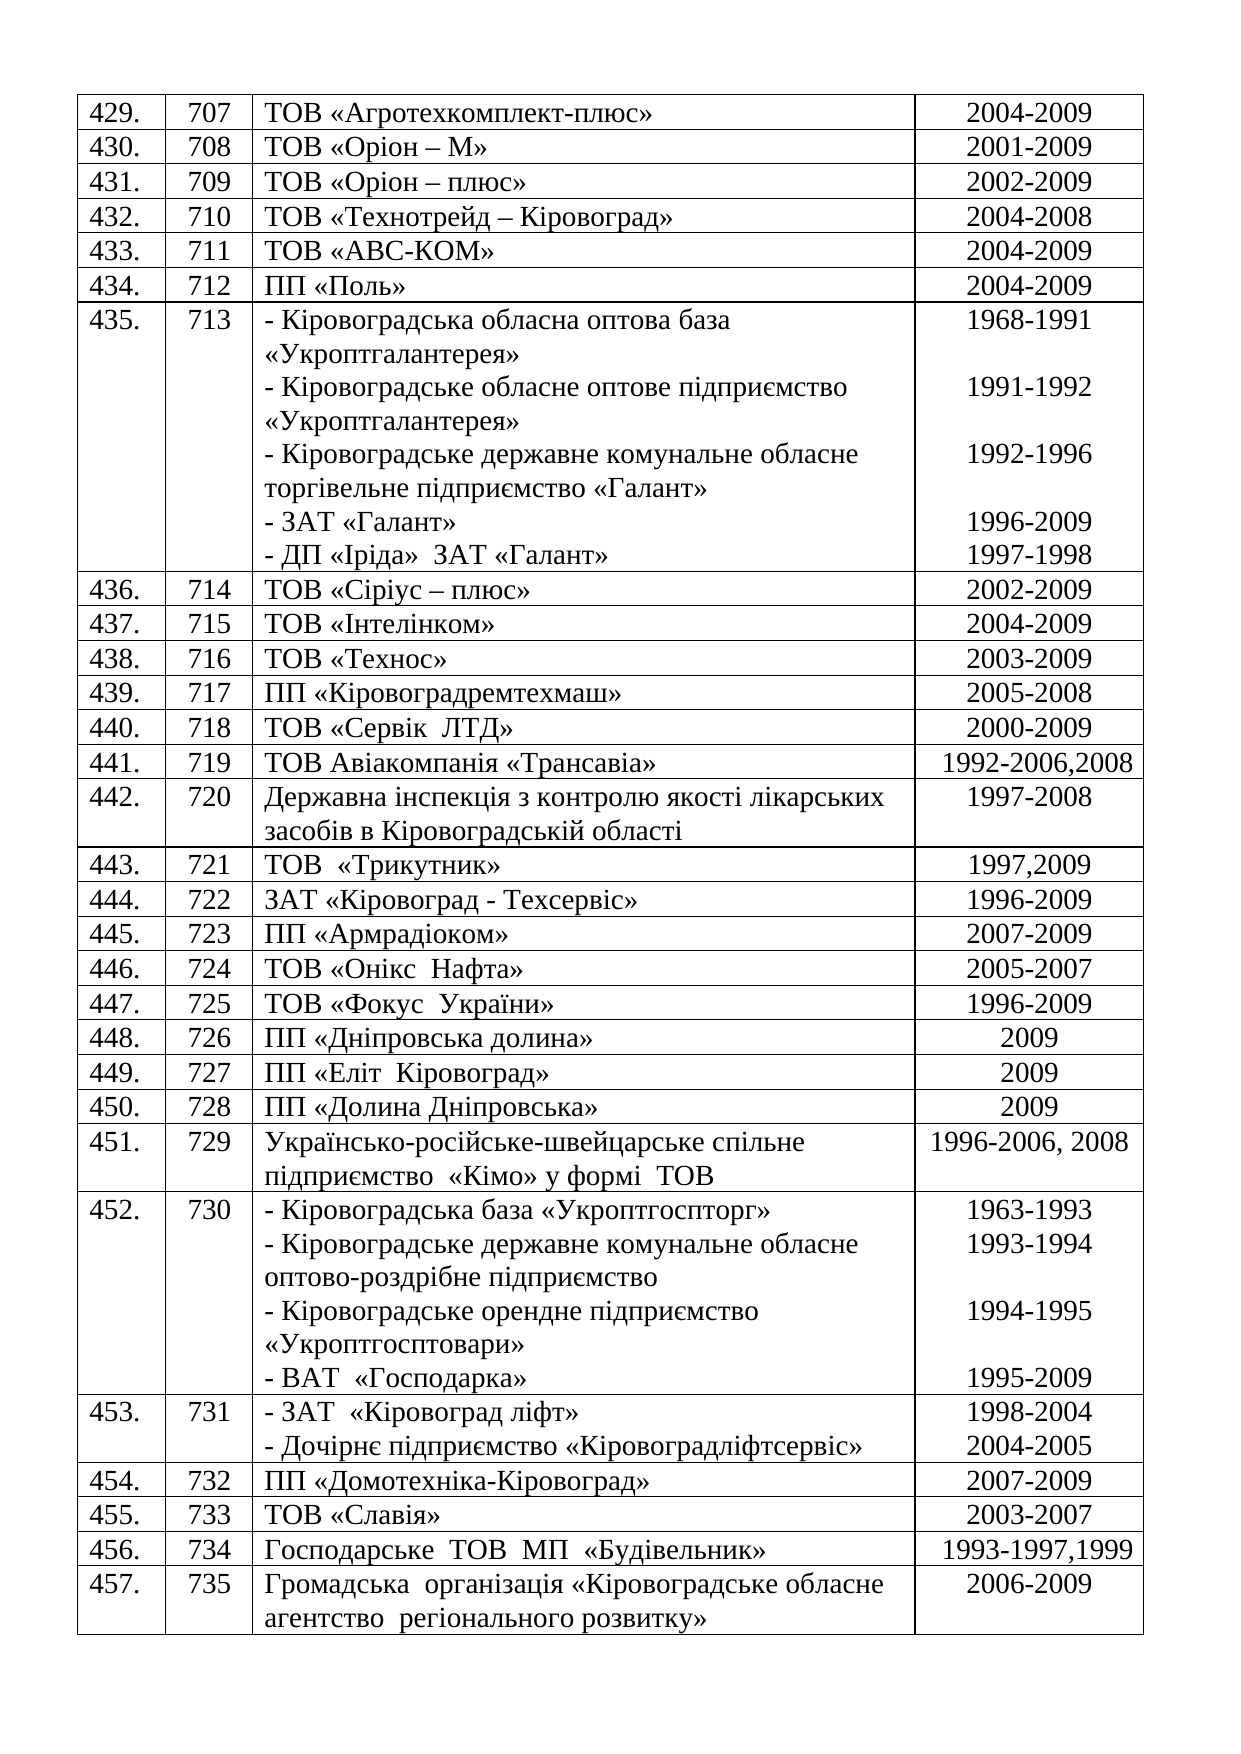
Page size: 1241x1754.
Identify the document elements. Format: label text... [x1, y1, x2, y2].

table_cell [78, 917, 165, 950]
table_cell Українсько-російське-швейцарське спільне підприємство «Кімо» у формі ТОВ [253, 1124, 914, 1191]
table_cell 1997-2008 [916, 779, 1143, 846]
table_cell 2007-2009 [916, 917, 1143, 950]
table_cell - Кіровоградська обласна оптова база «Укроптгалантерея» - Кіровоградське обласне оптове підприємство «Укроптгалантерея» - Кіровоградське державне комунальне обласне торгівельне підприємство «Галант» - ЗАТ «Галант» - ДП «Іріда» ЗАТ «Галант» [253, 303, 914, 571]
table_cell 730 [166, 1192, 252, 1393]
table_cell 1996-2009 [916, 986, 1143, 1019]
table_cell [78, 779, 165, 846]
table_cell - Кіровоградська база «Укроптгоспторг» - Кіровоградське державне комунальне обласне оптово-роздрібне підприємство - Кіровоградське орендне підприємство «Укроптгосптовари» - ВАТ «Господарка» [253, 1192, 914, 1393]
table_cell 714 [166, 572, 252, 605]
table_cell 733 [166, 1497, 252, 1531]
table_cell 724 [166, 951, 252, 985]
table_cell [78, 951, 165, 985]
table_cell [78, 1020, 165, 1054]
table_cell [78, 606, 165, 640]
table_cell [78, 1124, 165, 1191]
table_cell 2009 [916, 1055, 1143, 1088]
table_cell 2003-2009 [916, 641, 1143, 674]
table_cell ПП «Еліт Кіровоград» [253, 1055, 914, 1088]
table_cell 723 [166, 917, 252, 950]
table_cell 713 [166, 303, 252, 571]
table_cell 1968-1991 1991-1992 1992-1996 1996-2009 1997-1998 [916, 303, 1143, 571]
table_cell ПП «Домотехніка-Кіровоград» [253, 1463, 914, 1496]
table_cell 2004-2009 [916, 95, 1143, 128]
table_cell [78, 986, 165, 1019]
table_cell 718 [166, 710, 252, 744]
table_cell 729 [166, 1124, 252, 1191]
table_cell [78, 233, 165, 267]
table_cell [78, 1497, 165, 1531]
table_cell Громадська організація «Кіровоградське обласне агентство регіонального розвитку» [253, 1566, 914, 1633]
table_cell ТОВ Авіакомпанія «Трансавіа» [253, 745, 914, 778]
table_cell 1993-1997,1999 [916, 1532, 1143, 1565]
table_cell ТОВ «Славія» [253, 1497, 914, 1531]
table_cell [78, 164, 165, 198]
table_cell 722 [166, 882, 252, 916]
table_cell 725 [166, 986, 252, 1019]
table_cell 707 [166, 95, 252, 128]
table_cell 734 [166, 1532, 252, 1565]
table_cell 709 [166, 164, 252, 198]
table_cell [78, 199, 165, 232]
table_cell [78, 268, 165, 301]
table_cell Господарське ТОВ МП «Будівельник» [253, 1532, 914, 1565]
table_cell 727 [166, 1055, 252, 1088]
table_cell 711 [166, 233, 252, 267]
table_cell 2001-2009 [916, 130, 1143, 163]
table_cell ТОВ «Агротехкомплект-плюс» [253, 95, 914, 128]
table_cell 731 [166, 1395, 252, 1462]
table_cell ТОВ «Онікс Нафта» [253, 951, 914, 985]
table_cell 2000-2009 [916, 710, 1143, 744]
table_cell 2004-2009 [916, 268, 1143, 301]
table_cell ПП «Поль» [253, 268, 914, 301]
table_cell [78, 1463, 165, 1496]
table_cell 2002-2009 [916, 572, 1143, 605]
table_cell 1996-2006, 2008 [916, 1124, 1143, 1191]
table_cell ТОВ «Технотрейд – Кіровоград» [253, 199, 914, 232]
table_cell 1996-2009 [916, 882, 1143, 916]
table_cell 715 [166, 606, 252, 640]
table_cell 728 [166, 1090, 252, 1123]
table_cell 2003-2007 [916, 1497, 1143, 1531]
table_cell 2009 [916, 1090, 1143, 1123]
table_cell 708 [166, 130, 252, 163]
table_cell 719 [166, 745, 252, 778]
table_cell [78, 303, 165, 571]
table_cell 2009 [916, 1020, 1143, 1054]
table_cell ЗАТ «Кіровоград - Техсервіс» [253, 882, 914, 916]
table_cell ТОВ «Сіріус – плюс» [253, 572, 914, 605]
table_cell ПП «Долина Дніпровська» [253, 1090, 914, 1123]
table_cell ПП «Кіровоградремтехмаш» [253, 676, 914, 709]
table_cell [78, 710, 165, 744]
table_cell 1998-2004 2004-2005 [916, 1395, 1143, 1462]
table_cell 2006-2009 [916, 1566, 1143, 1633]
table_cell [78, 676, 165, 709]
table_cell 1997,2009 [916, 848, 1143, 881]
table_cell 712 [166, 268, 252, 301]
table_cell [78, 1532, 165, 1565]
table_cell 1963-1993 1993-1994 1994-1995 1995-2009 [916, 1192, 1143, 1393]
table_cell ТОВ «Сервік ЛТД» [253, 710, 914, 744]
table_cell 2005-2007 [916, 951, 1143, 985]
table_cell [78, 1395, 165, 1462]
table_cell [78, 1192, 165, 1393]
table_cell [78, 1090, 165, 1123]
table_cell 732 [166, 1463, 252, 1496]
table_cell 726 [166, 1020, 252, 1054]
table_cell 720 [166, 779, 252, 846]
table_cell [78, 1055, 165, 1088]
table_cell [78, 882, 165, 916]
table_cell 2005-2008 [916, 676, 1143, 709]
table_cell 2004-2008 [916, 199, 1143, 232]
table_cell 717 [166, 676, 252, 709]
table_cell 735 [166, 1566, 252, 1633]
table_cell 2007-2009 [916, 1463, 1143, 1496]
table_cell 710 [166, 199, 252, 232]
table_cell Державна інспекція з контролю якості лікарських засобів в Кіровоградській області [253, 779, 914, 846]
table_cell [78, 95, 165, 128]
table_cell [78, 1566, 165, 1633]
table_cell [78, 745, 165, 778]
table_cell ТОВ «АВС-КОМ» [253, 233, 914, 267]
table_cell ПП «Армрадіоком» [253, 917, 914, 950]
table_cell ТОВ «Трикутник» [253, 848, 914, 881]
table_cell [78, 572, 165, 605]
table_cell ТОВ «Оріон – М» [253, 130, 914, 163]
table_cell ТОВ «Технос» [253, 641, 914, 674]
table_cell 716 [166, 641, 252, 674]
table_cell 721 [166, 848, 252, 881]
table_cell ПП «Дніпровська долина» [253, 1020, 914, 1054]
table_cell - ЗАТ «Кіровоград ліфт» - Дочірнє підприємство «Кіровоградліфтсервіс» [253, 1395, 914, 1462]
table_cell ТОВ «Оріон – плюс» [253, 164, 914, 198]
table_cell 2004-2009 [916, 233, 1143, 267]
table_cell ТОВ «Фокус України» [253, 986, 914, 1019]
table_cell [78, 848, 165, 881]
table_cell [78, 641, 165, 674]
table_cell 1992-2006,2008 [916, 745, 1143, 778]
table_cell 2002-2009 [916, 164, 1143, 198]
table_cell ТОВ «Інтелінком» [253, 606, 914, 640]
table_cell [78, 130, 165, 163]
table_cell 2004-2009 [916, 606, 1143, 640]
